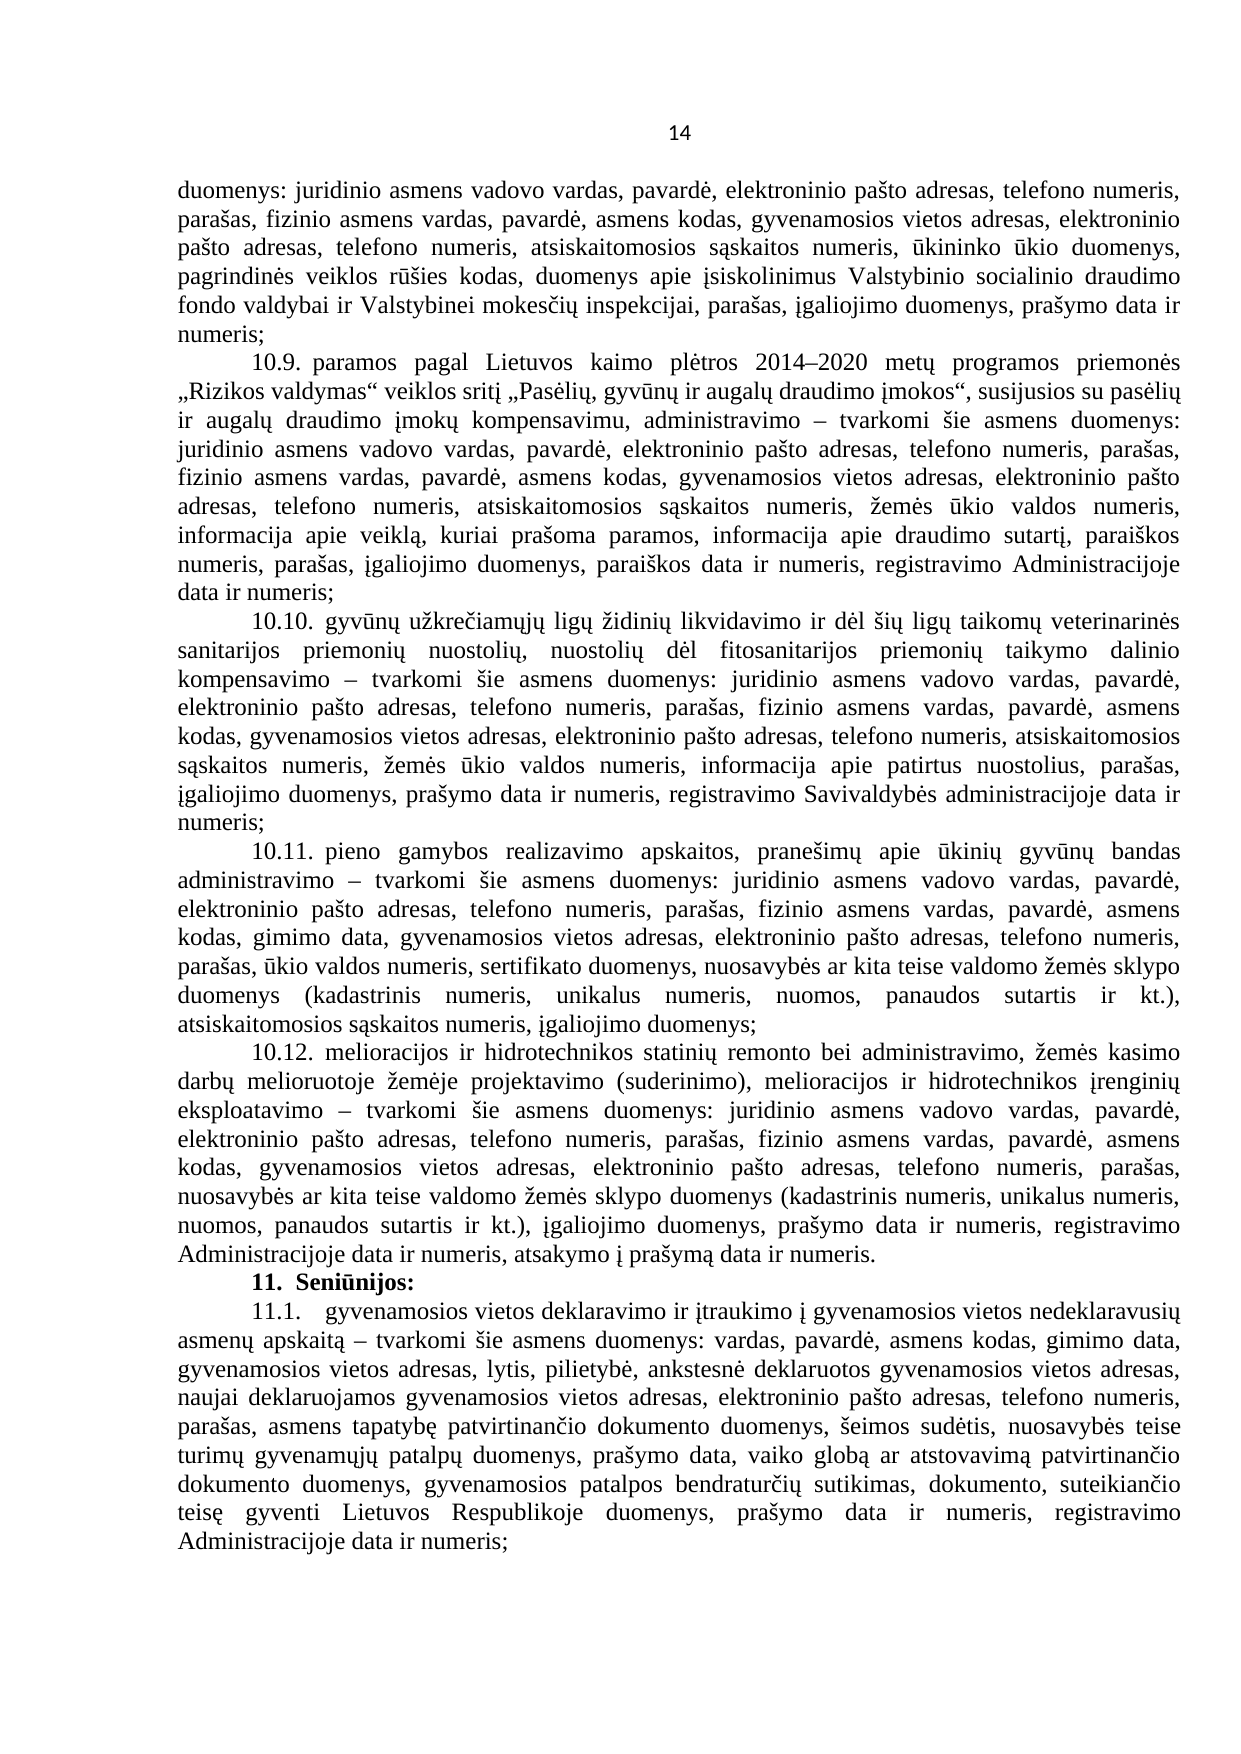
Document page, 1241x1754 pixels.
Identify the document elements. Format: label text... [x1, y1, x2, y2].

text 10.11. pieno gamybos realizavimo apskaitos, pranešimų apie ūkinių gyvūnų bandas administravimo – tvarkomi šie asmens duomenys: juridinio asmens vadovo vardas, pavardė, elektroninio pašto adresas, telefono numeris, parašas, fizinio asmens vardas, pavardė, asmens kodas, gimimo data, gyvenamosios vietos adresas, elektroninio pašto adresas, telefono numeris, parašas, ūkio valdos numeris, sertifikato duomenys, nuosavybės ar kita teise valdomo žemės sklypo duomenys (kadastrinis numeris, unikalus numeris, nuomos, panaudos sutartis ir kt.), atsiskaitomosios sąskaitos numeris, įgaliojimo duomenys; [177, 836, 1181, 1037]
text duomenys: juridinio asmens vadovo vardas, pavardė, elektroninio pašto adresas, telefono numeris, parašas, fizinio asmens vardas, pavardė, asmens kodas, gyvenamosios vietos adresas, elektroninio pašto adresas, telefono numeris, atsiskaitomosios sąskaitos numeris, ūkininko ūkio duomenys, pagrindinės veiklos rūšies kodas, duomenys apie įsiskolinimus Valstybinio socialinio draudimo fondo valdybai ir Valstybinei mokesčių inspekcijai, parašas, įgaliojimo duomenys, prašymo data ir numeris; [177, 175, 1181, 347]
text 10.10. gyvūnų užkrečiamųjų ligų židinių likvidavimo ir dėl šių ligų taikomų veterinarinės sanitarijos priemonių nuostolių, nuostolių dėl fitosanitarijos priemonių taikymo dalinio kompensavimo – tvarkomi šie asmens duomenys: juridinio asmens vadovo vardas, pavardė, elektroninio pašto adresas, telefono numeris, parašas, fizinio asmens vardas, pavardė, asmens kodas, gyvenamosios vietos adresas, elektroninio pašto adresas, telefono numeris, atsiskaitomosios sąskaitos numeris, žemės ūkio valdos numeris, informacija apie patirtus nuostolius, parašas, įgaliojimo duomenys, prašymo data ir numeris, registravimo Savivaldybės administracijoje data ir numeris; [177, 606, 1181, 836]
text 10.12. melioracijos ir hidrotechnikos statinių remonto bei administravimo, žemės kasimo darbų melioruotoje žemėje projektavimo (suderinimo), melioracijos ir hidrotechnikos įrenginių eksploatavimo – tvarkomi šie asmens duomenys: juridinio asmens vadovo vardas, pavardė, elektroninio pašto adresas, telefono numeris, parašas, fizinio asmens vardas, pavardė, asmens kodas, gyvenamosios vietos adresas, elektroninio pašto adresas, telefono numeris, parašas, nuosavybės ar kita teise valdomo žemės sklypo duomenys (kadastrinis numeris, unikalus numeris, nuomos, panaudos sutartis ir kt.), įgaliojimo duomenys, prašymo data ir numeris, registravimo Administracijoje data ir numeris, atsakymo į prašymą data ir numeris. [177, 1037, 1181, 1267]
text 11.1. gyvenamosios vietos deklaravimo ir įtraukimo į gyvenamosios vietos nedeklaravusių asmenų apskaitą – tvarkomi šie asmens duomenys: vardas, pavardė, asmens kodas, gimimo data, gyvenamosios vietos adresas, lytis, pilietybė, ankstesnė deklaruotos gyvenamosios vietos adresas, naujai deklaruojamos gyvenamosios vietos adresas, elektroninio pašto adresas, telefono numeris, parašas, asmens tapatybę patvirtinančio dokumento duomenys, šeimos sudėtis, nuosavybės teise turimų gyvenamųjų patalpų duomenys, prašymo data, vaiko globą ar atstovavimą patvirtinančio dokumento duomenys, gyvenamosios patalpos bendraturčių sutikimas, dokumento, suteikiančio teisę gyventi Lietuvos Respublikoje duomenys, prašymo data ir numeris, registravimo Administracijoje data ir numeris; [177, 1296, 1181, 1555]
text 11. Seniūnijos: [251, 1267, 1181, 1296]
text 10.9. paramos pagal Lietuvos kaimo plėtros 2014–2020 metų programos priemonės „Rizikos valdymas“ veiklos sritį „Pasėlių, gyvūnų ir augalų draudimo įmokos“, susijusios su pasėlių ir augalų draudimo įmokų kompensavimu, administravimo – tvarkomi šie asmens duomenys: juridinio asmens vadovo vardas, pavardė, elektroninio pašto adresas, telefono numeris, parašas, fizinio asmens vardas, pavardė, asmens kodas, gyvenamosios vietos adresas, elektroninio pašto adresas, telefono numeris, atsiskaitomosios sąskaitos numeris, žemės ūkio valdos numeris, informacija apie veiklą, kuriai prašoma paramos, informacija apie draudimo sutartį, paraiškos numeris, parašas, įgaliojimo duomenys, paraiškos data ir numeris, registravimo Administracijoje data ir numeris; [177, 347, 1181, 606]
